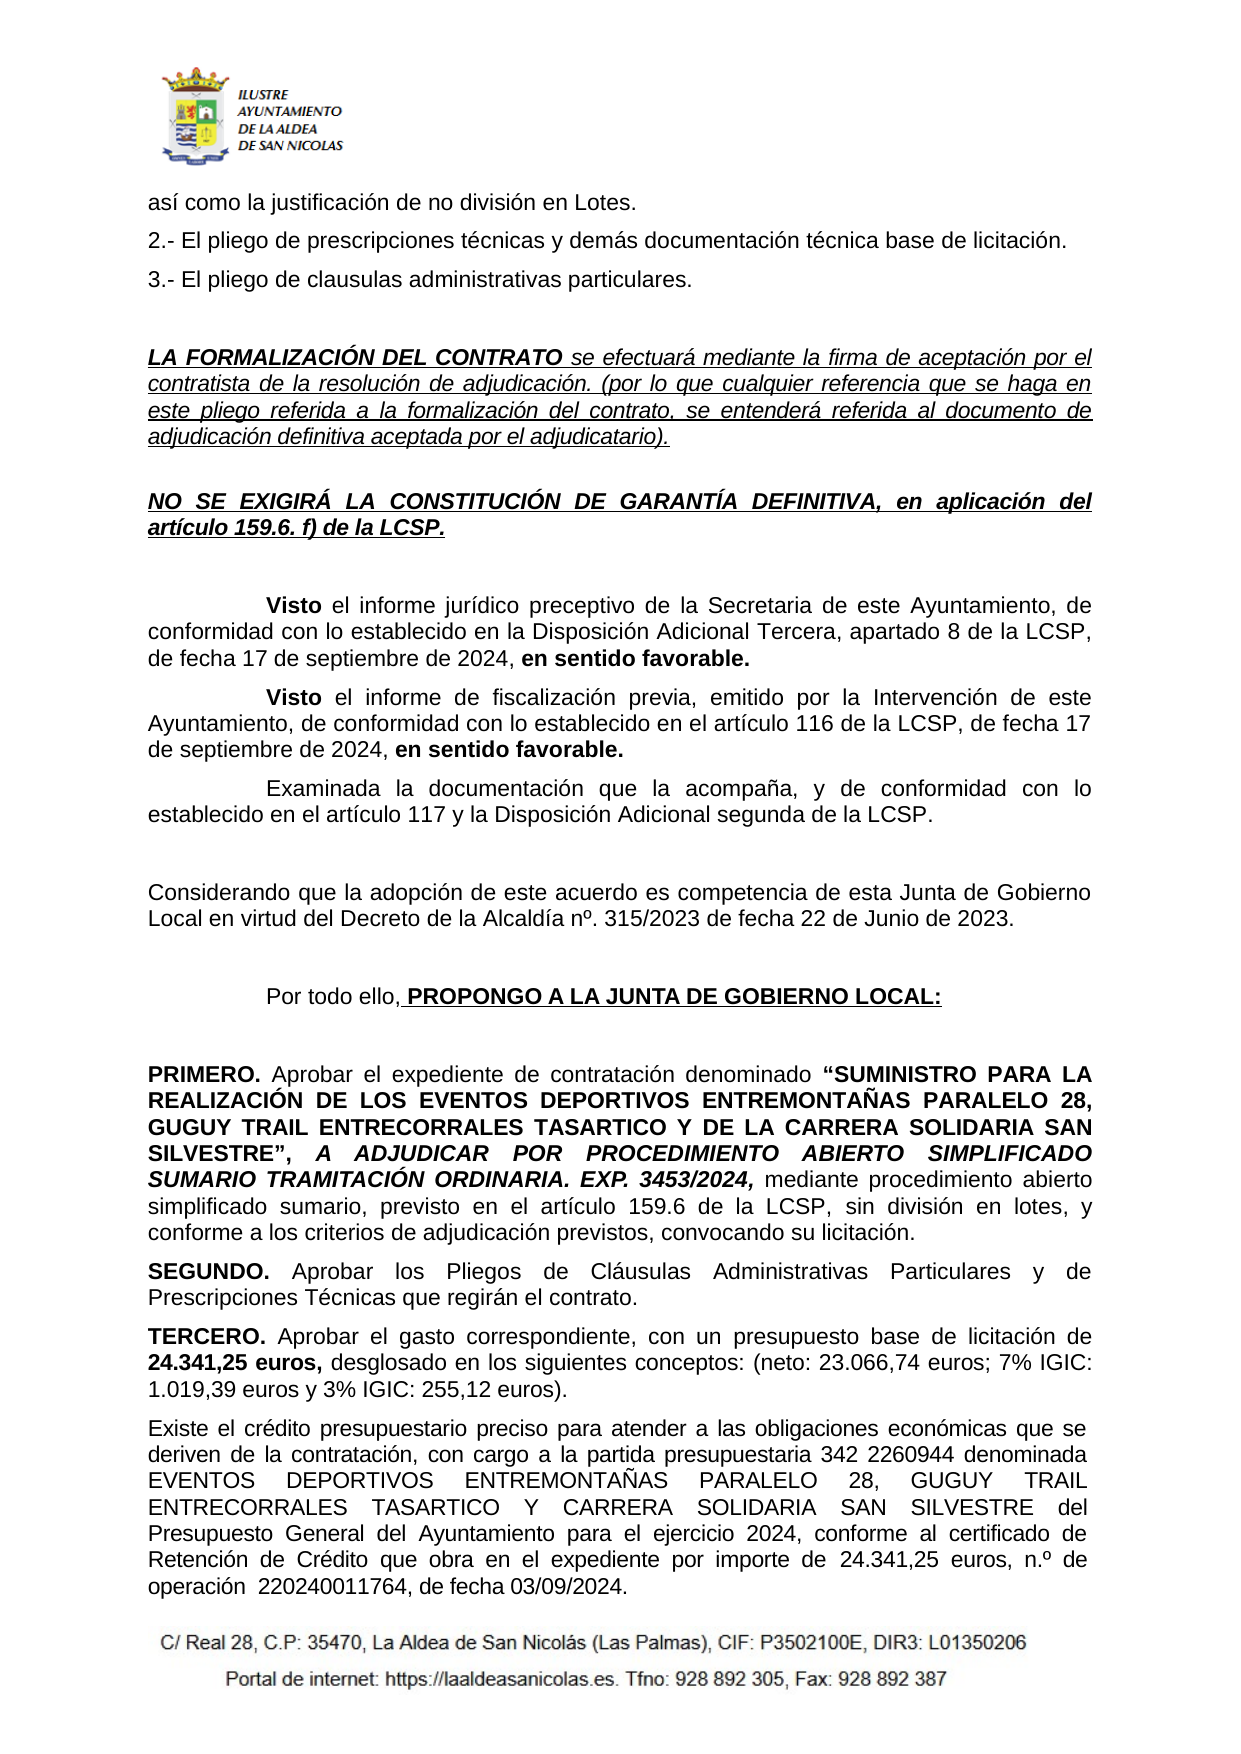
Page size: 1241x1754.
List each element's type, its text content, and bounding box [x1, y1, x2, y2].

text Por todo ello, PROPONGO A LA JUNTA DE GOBIERNO LOCAL: [148, 983, 1078, 1009]
picture [148, 1626, 1034, 1695]
text LA FORMALIZACIÓN DEL CONTRATO se efectuará mediante la firma de aceptación por el contratista de la resolución de adjudicación. (por lo que cualquier referencia que se haga en este pliego referida a la formalización del contrato, se entenderá referida al documento de [148, 344, 1093, 419]
text Examinada la documentación que la acompaña, y de conformidad con lo establecido en el artículo 117 y la Disposición Adicional segunda de la LCSP. [148, 775, 1093, 828]
text Visto el informe jurídico preceptivo de la Secretaria de este Ayuntamiento, de conformidad con lo establecido en la Disposición Adicional Tercera, apartado 8 de la LCSP, de fecha 17 de septiembre de 2024, en sentido favorable. [148, 592, 1093, 671]
text NO SE EXIGIRÁ LA CONSTITUCIÓN DE GARANTÍA DEFINITIVA, en aplicación del artículo 159.6. f) de la LCSP. [148, 488, 1093, 541]
text TERCERO. Aprobar el gasto correspondiente, con un presupuesto base de licitación de 24.341,25 euros, desglosado en los siguientes conceptos: (neto: 23.066,74 euros; 7% IGIC: 1.019,39 euros y 3% IGIC: 255,12 euros). [148, 1323, 1093, 1402]
text así como la justificación de no división en Lotes. [148, 188, 1093, 215]
text Existe el crédito presupuestario preciso para atender a las obligaciones económicas que se deriven de la contratación, con cargo a la partida presupuestaria 342 2260944 denominada EVENTOS DEPORTIVOS ENTREMONTAÑAS PARALELO 28, GUGUY TRAIL ENTRECORRALES TASARTICO Y CARRERA SOLIDARIA SAN SILVESTRE del Presupuesto General del Ayuntamiento para el ejercicio 2024, conforme al certificado de Retención de Crédito que obra en el expediente por importe de 24.341,25 euros, n.º de operación 220240011764, de fecha 03/09/2024. [148, 1414, 1088, 1599]
text 2.- El pliego de prescripciones técnicas y demás documentación técnica base de licitación. [148, 227, 1093, 254]
text adjudicación definitiva aceptada por el adjudicatario). [148, 421, 1093, 449]
picture [148, 59, 359, 173]
text PRIMERO. Aprobar el expediente de contratación denominado “SUMINISTRO PARA LA REALIZACIÓN DE LOS EVENTOS DEPORTIVOS ENTREMONTAÑAS PARALELO 28, GUGUY TRAIL ENTRECORRALES TASARTICO Y DE LA CARRERA SOLIDARIA SAN SILVESTRE”, A ADJUDICAR POR PROCEDIMIENTO ABIERTO SIMPLIFICADO SUMARIO TRAMITACIÓN ORDINARIA. EXP. 3453/2024, mediante procedimiento abierto simplificado sumario, previsto en el artículo 159.6 de la LCSP, sin división en lotes, y conforme a los criterios de adjudicación previstos, convocando su licitación. [148, 1061, 1093, 1245]
text Visto el informe de fiscalización previa, emitido por la Intervención de este Ayuntamiento, de conformidad con lo establecido en el artículo 116 de la LCSP, de fecha 17 de septiembre de 2024, en sentido favorable. [148, 683, 1093, 762]
text Considerando que la adopción de este acuerdo es competencia de esta Junta de Gobierno Local en virtud del Decreto de la Alcaldía nº. 315/2023 de fecha 22 de Junio de 2023. [148, 879, 1093, 932]
text 3.- El pliego de clausulas administrativas particulares. [148, 266, 1093, 292]
text SEGUNDO. Aprobar los Pliegos de Cláusulas Administrativas Particulares y de Prescripciones Técnicas que regirán el contrato. [148, 1258, 1093, 1311]
